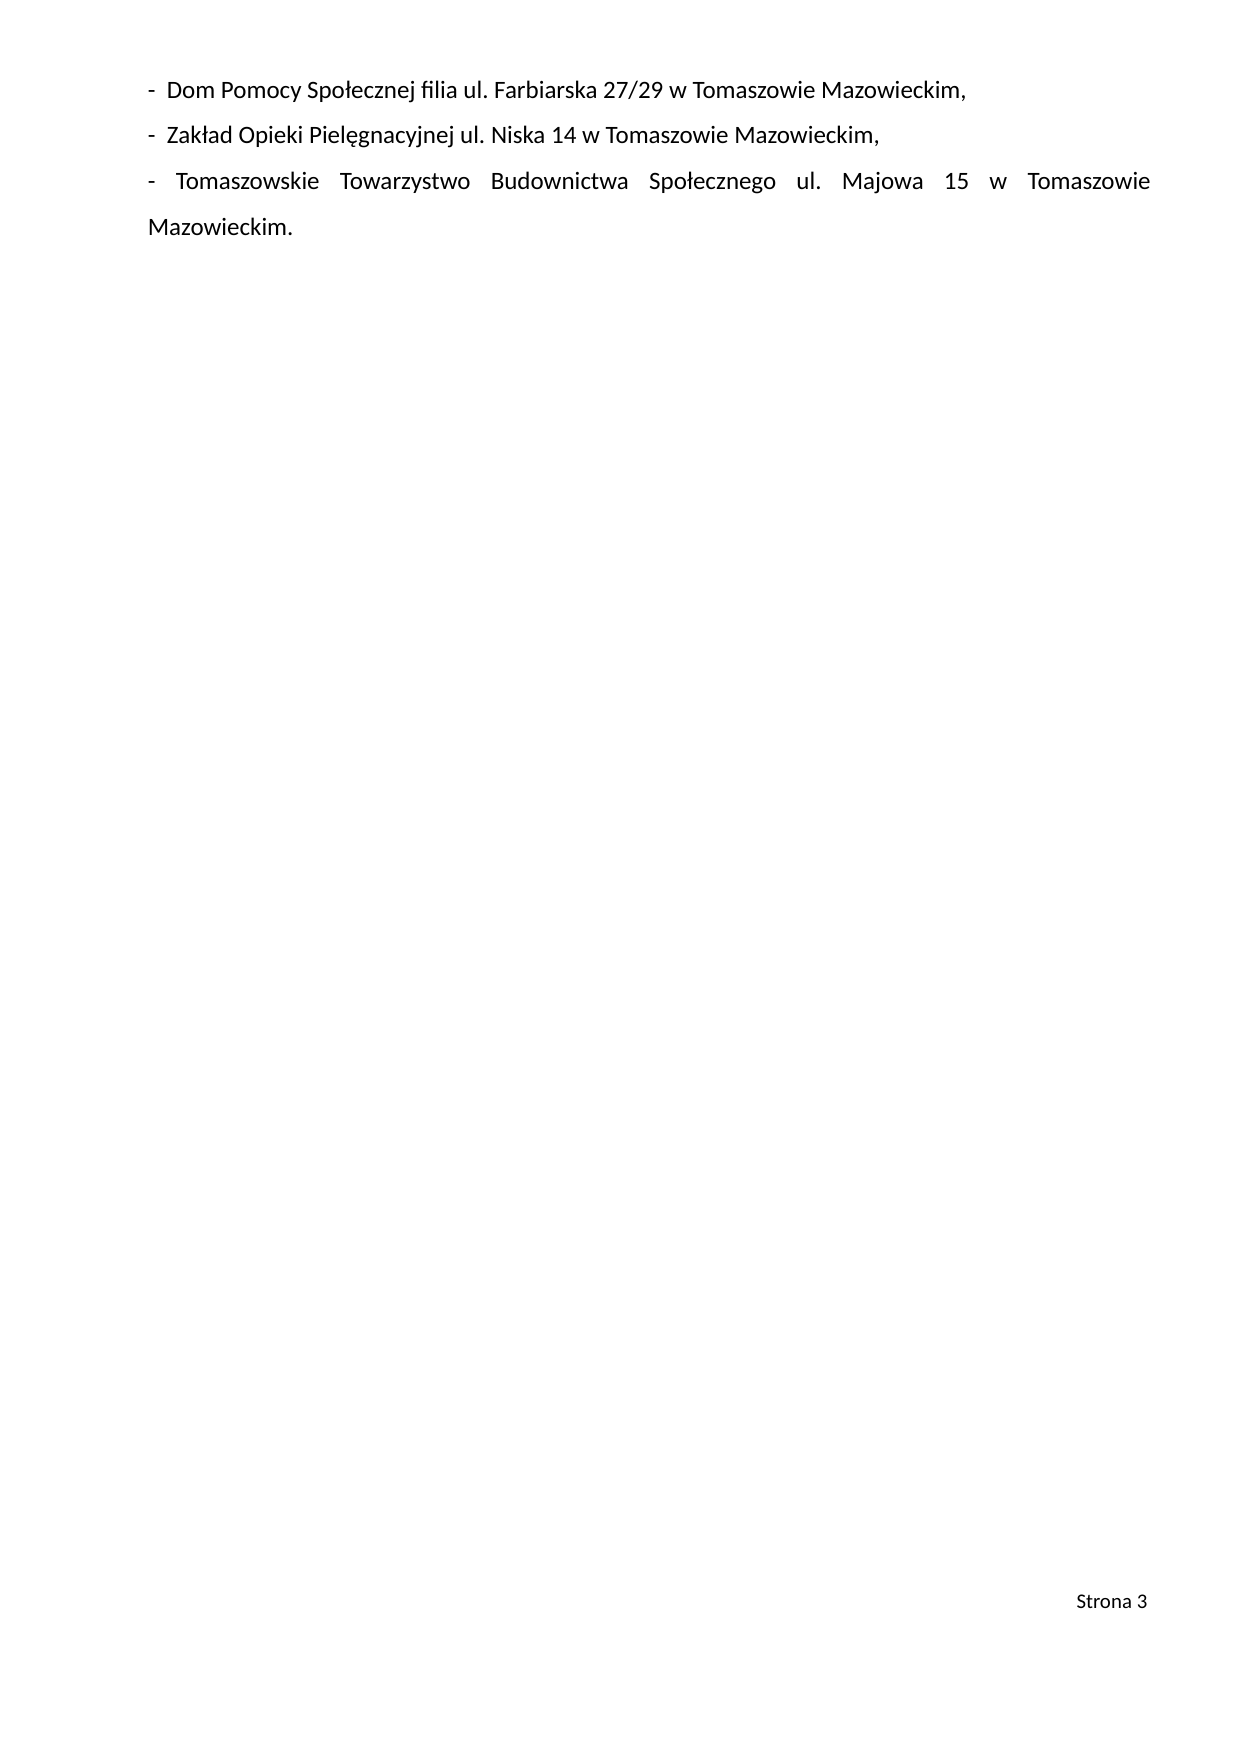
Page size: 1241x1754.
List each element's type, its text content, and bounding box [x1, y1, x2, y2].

text - Zakład Opieki Pielęgnacyjnej ul. Niska 14 w Tomaszowie Mazowieckim, [148, 119, 1152, 150]
text - Dom Pomocy Społecznej filia ul. Farbiarska 27/29 w Tomaszowie Mazowieckim, [148, 74, 1152, 104]
text - Tomaszowskie Towarzystwo Budownictwa Społecznego ul. Majowa 15 w Tomaszowie Mazowieckim. [148, 165, 1152, 241]
